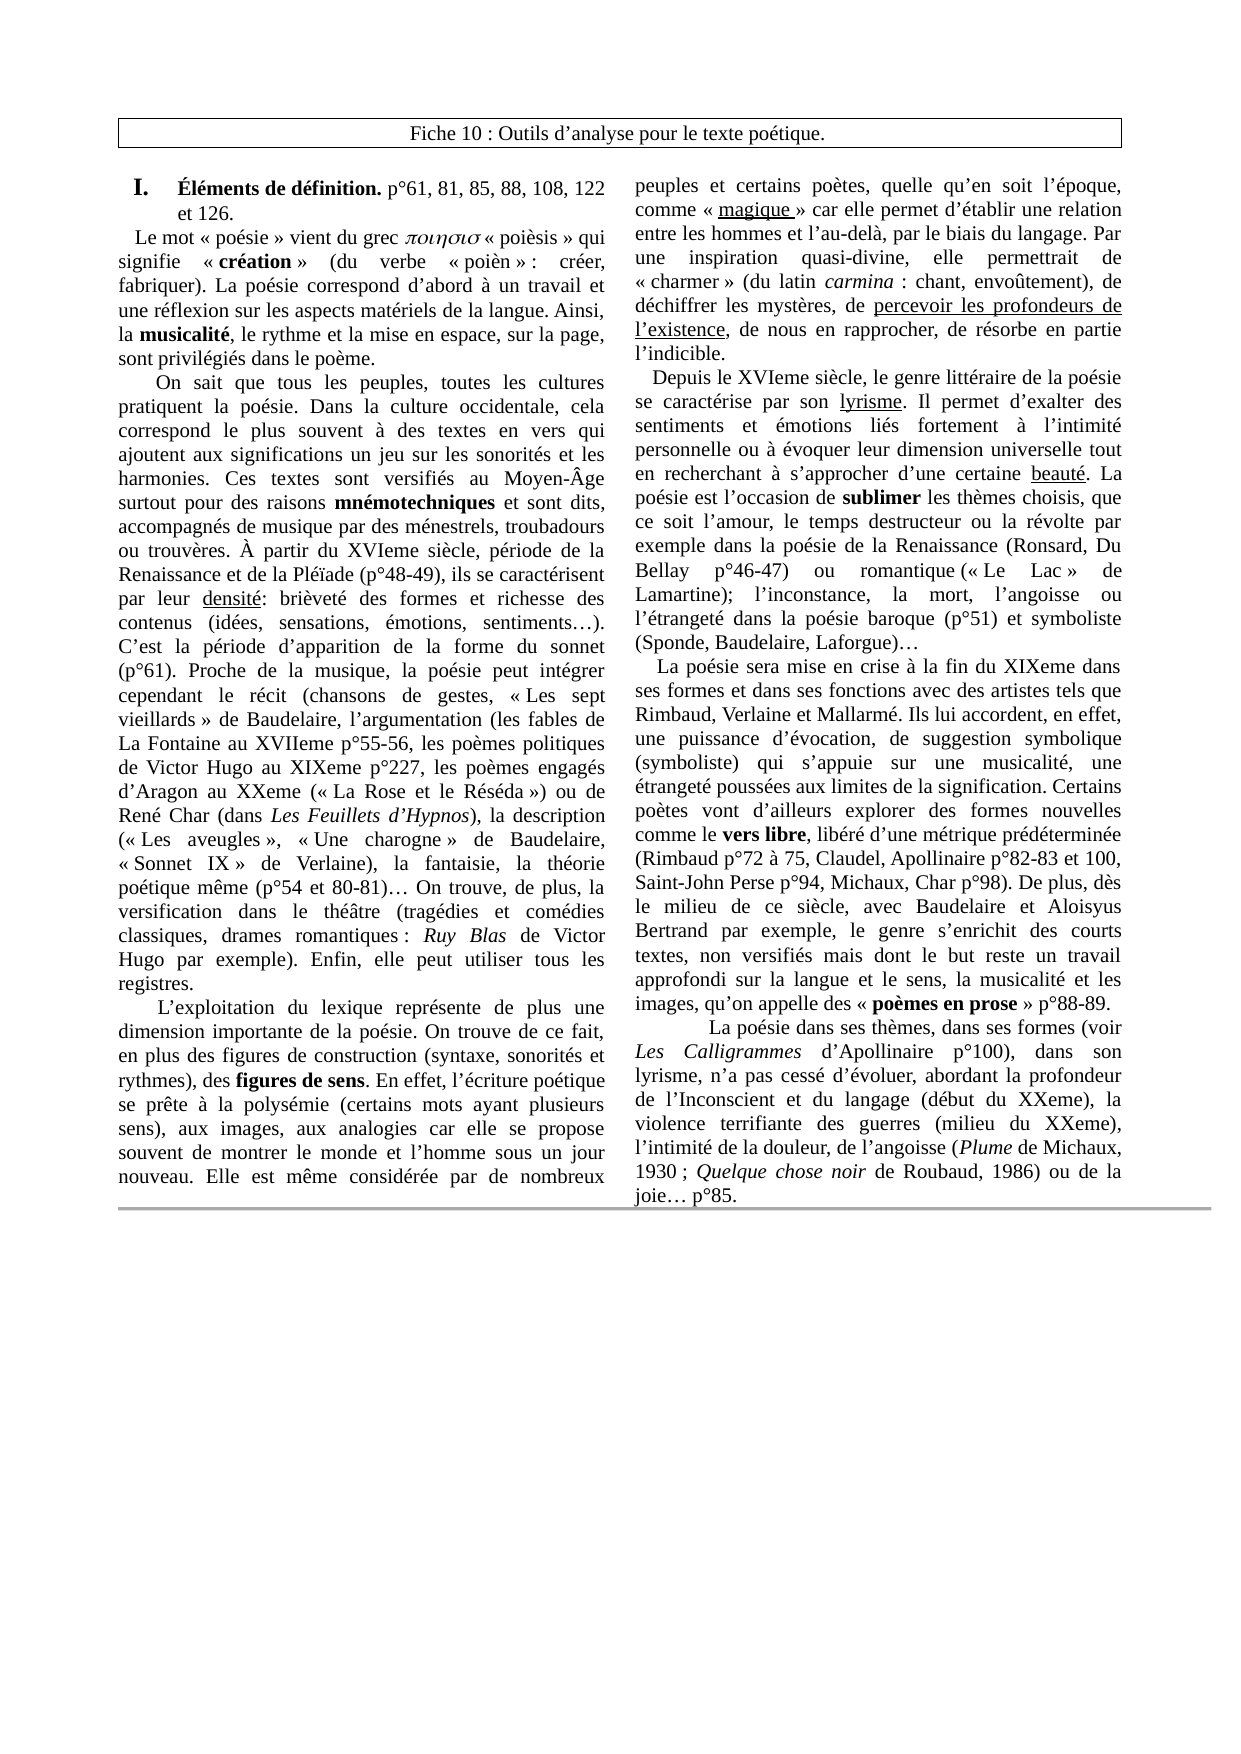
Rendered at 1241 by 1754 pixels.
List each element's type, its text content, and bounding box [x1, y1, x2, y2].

text On sait que tous les peuples, toutes les cultures pratiquent la poésie. Dans la culture occidentale, cela correspond le plus souvent à des textes en vers qui ajoutent aux significations un jeu sur les sonorités et les harmonies. Ces textes sont versifiés au Moyen-Âge surtout pour des raisons mnémotechniques et sont dits, accompagnés de musique par des ménestrels, troubadours ou trouvères. À partir du XVIeme siècle, période de la Renaissance et de la Pléïade (p°48-49), ils se caractérisent par leur densité: brièveté des formes et richesse des contenus (idées, sensations, émotions, sentiments…). C’est la période d’apparition de la forme du sonnet (p°61). Proche de la musique, la poésie peut intégrer cependant le récit (chansons de gestes, « Les sept vieillards » de Baudelaire, l’argumentation (les fables de La Fontaine au XVIIeme p°55-56, les poèmes politiques de Victor Hugo au XIXeme p°227, les poèmes engagés d’Aragon au XXeme (« La Rose et le Réséda ») ou de René Char (dans Les Feuillets d’Hypnos), la description (« Les aveugles », « Une charogne » de Baudelaire, « Sonnet IX » de Verlaine), la fantaisie, la théorie poétique même (p°54 et 80-81)… On trouve, de plus, la versification dans le théâtre (tragédies et comédies classiques, drames romantiques : Ruy Blas de Victor Hugo par exemple). Enfin, elle peut utiliser tous les registres. [118, 370, 605, 995]
text Fiche 10 : Outils d’analyse pour le texte poétique. [119, 119, 1121, 147]
list Éléments de définition. p°61, 81, 85, 88, 108, 122 et 126. [133, 172, 605, 225]
text Le mot « poésie » vient du grec poihsis « poièsis » qui signifie « création » (du verbe « poièn » : créer, fabriquer). La poésie correspond d’abord à un travail et une réflexion sur les aspects matériels de la langue. Ainsi, la musicalité, le rythme et la mise en espace, sur la page, sont privilégiés dans le poème. [118, 225, 605, 370]
text L’exploitation du lexique représente de plus une dimension importante de la poésie. On trouve de ce fait, en plus des figures de construction (syntaxe, sonorités et rythmes), des figures de sens. En effet, l’écriture poétique se prête à la polysémie (certains mots ayant plusieurs sens), aux images, aux analogies car elle se propose souvent de montrer le monde et l’homme sous un jour nouveau. Elle est même considérée par de nombreux [118, 995, 605, 1188]
text La poésie dans ses thèmes, dans ses formes (voir Les Calligrammes d’Apollinaire p°100), dans son lyrisme, n’a pas cessé d’évoluer, abordant la profondeur de l’Inconscient et du langage (début du XXeme), la violence terrifiante des guerres (milieu du XXeme), l’intimité de la douleur, de l’angoisse (Plume de Michaux, 1930 ; Quelque chose noir de Roubaud, 1986) ou de la joie… p°85. [635, 1015, 1122, 1207]
text Depuis le XVIeme siècle, le genre littéraire de la poésie se caractérise par son lyrisme. Il permet d’exalter des sentiments et émotions liés fortement à l’intimité personnelle ou à évoquer leur dimension universelle tout en recherchant à s’approcher d’une certaine beauté. La poésie est l’occasion de sublimer les thèmes choisis, que ce soit l’amour, le temps destructeur ou la révolte par exemple dans la poésie de la Renaissance (Ronsard, Du Bellay p°46-47) ou romantique (« Le Lac » de Lamartine); l’inconstance, la mort, l’angoisse ou l’étrangeté dans la poésie baroque (p°51) et symboliste (Sponde, Baudelaire, Laforgue)… [635, 365, 1122, 654]
text peuples et certains poètes, quelle qu’en soit l’époque, comme « magique » car elle permet d’établir une relation entre les hommes et l’au-delà, par le biais du langage. Par une inspiration quasi-divine, elle permettrait de « charmer » (du latin carmina : chant, envoûtement), de déchiffrer les mystères, de percevoir les profondeurs de l’existence, de nous en rapprocher, de résorbe en partie l’indicible. [635, 172, 1122, 365]
text La poésie sera mise en crise à la fin du XIXeme dans ses formes et dans ses fonctions avec des artistes tels que Rimbaud, Verlaine et Mallarmé. Ils lui accordent, en effet, une puissance d’évocation, de suggestion symbolique (symboliste) qui s’appuie sur une musicalité, une étrangeté poussées aux limites de la signification. Certains poètes vont d’ailleurs explorer des formes nouvelles comme le vers libre, libéré d’une métrique prédéterminée (Rimbaud p°72 à 75, Claudel, Apollinaire p°82-83 et 100, Saint-John Perse p°94, Michaux, Char p°98). De plus, dès le milieu de ce siècle, avec Baudelaire et Aloisyus Bertrand par exemple, le genre s’enrichit des courts textes, non versifiés mais dont le but reste un travail approfondi sur la langue et le sens, la musicalité et les images, qu’on appelle des « poèmes en prose » p°88-89. [635, 654, 1122, 1015]
